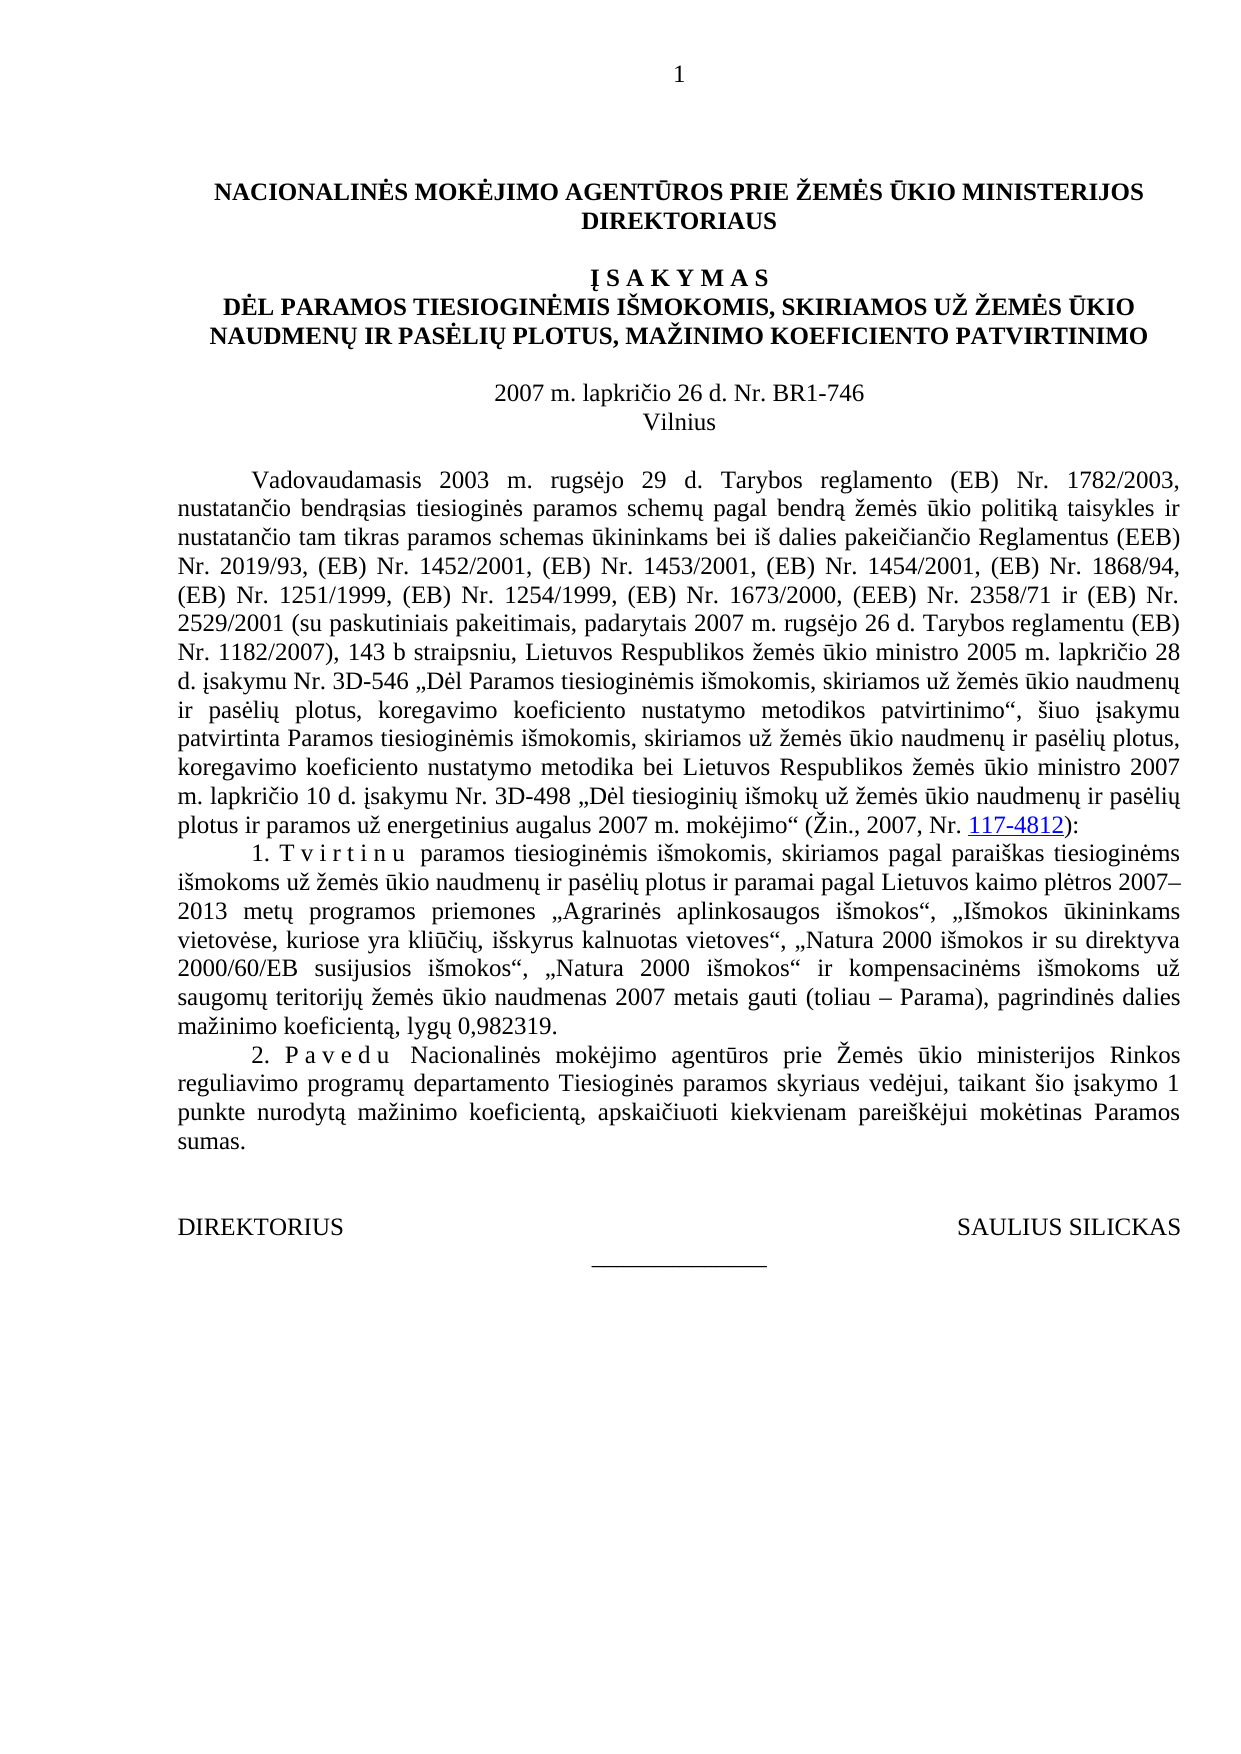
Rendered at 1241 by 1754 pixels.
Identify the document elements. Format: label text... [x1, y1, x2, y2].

text ______________ [177, 1241, 1181, 1270]
text NACIONALINĖS MOKĖJIMO AGENTŪROS PRIE ŽEMĖS ŪKIO MINISTERIJOS DIREKTORIAUS [177, 177, 1181, 235]
text 2007 m. lapkričio 26 d. Nr. BR1-746 [177, 378, 1181, 407]
text Vadovaudamasis 2003 m. rugsėjo 29 d. Tarybos reglamento (EB) Nr. 1782/2003, nustatančio bendrąsias tiesioginės paramos schemų pagal bendrą žemės ūkio politiką taisykles ir nustatančio tam tikras paramos schemas ūkininkams bei iš dalies pakeičiančio Reglamentus (EEB) Nr. 2019/93, (EB) Nr. 1452/2001, (EB) Nr. 1453/2001, (EB) Nr. 1454/2001, (EB) Nr. 1868/94, (EB) Nr. 1251/1999, (EB) Nr. 1254/1999, (EB) Nr. 1673/2000, (EEB) Nr. 2358/71 ir (EB) Nr. 2529/2001 (su paskutiniais pakeitimais, padarytais 2007 m. rugsėjo 26 d. Tarybos reglamentu (EB) Nr. 1182/2007), 143 b straipsniu, Lietuvos Respublikos žemės ūkio ministro 2005 m. lapkričio 28 d. įsakymu Nr. 3D-546 „Dėl Paramos tiesioginėmis išmokomis, skiriamos už žemės ūkio naudmenų ir pasėlių plotus, koregavimo koeficiento nustatymo metodikos patvirtinimo“, šiuo įsakymu patvirtinta Paramos tiesioginėmis išmokomis, skiriamos už žemės ūkio naudmenų ir pasėlių plotus, koregavimo koeficiento nustatymo metodika bei Lietuvos Respublikos žemės ūkio ministro 2007 m. lapkričio 10 d. įsakymu Nr. 3D-498 „Dėl tiesioginių išmokų už žemės ūkio naudmenų ir pasėlių plotus ir paramos už energetinius augalus 2007 m. mokėjimo“ (Žin., 2007, Nr. 117-4812): [177, 465, 1181, 838]
text Vilnius [177, 407, 1181, 436]
text DĖL PARAMOS TIESIOGINĖMIS IŠMOKOMIS, SKIRIAMOS UŽ ŽEMĖS ŪKIO NAUDMENŲ IR PASĖLIŲ PLOTUS, MAŽINIMO KOEFICIENTO PATVIRTINIMO [177, 292, 1181, 350]
text DIREKTORIUS SAULIUS SILICKAS [177, 1212, 1181, 1241]
text 1. Tvirtinu paramos tiesioginėmis išmokomis, skiriamos pagal paraiškas tiesioginėms išmokoms už žemės ūkio naudmenų ir pasėlių plotus ir paramai pagal Lietuvos kaimo plėtros 2007–2013 metų programos priemones „Agrarinės aplinkosaugos išmokos“, „Išmokos ūkininkams vietovėse, kuriose yra kliūčių, išskyrus kalnuotas vietoves“, „Natura 2000 išmokos ir su direktyva 2000/60/EB susijusios išmokos“, „Natura 2000 išmokos“ ir kompensacinėms išmokoms už saugomų teritorijų žemės ūkio naudmenas 2007 metais gauti (toliau – Parama), pagrindinės dalies mažinimo koeficientą, lygų 0,982319. [177, 838, 1181, 1040]
text Į S A K Y M A S [177, 263, 1181, 292]
text 2. Pavedu Nacionalinės mokėjimo agentūros prie Žemės ūkio ministerijos Rinkos reguliavimo programų departamento Tiesioginės paramos skyriaus vedėjui, taikant šio įsakymo 1 punkte nurodytą mažinimo koeficientą, apskaičiuoti kiekvienam pareiškėjui mokėtinas Paramos sumas. [177, 1040, 1181, 1155]
